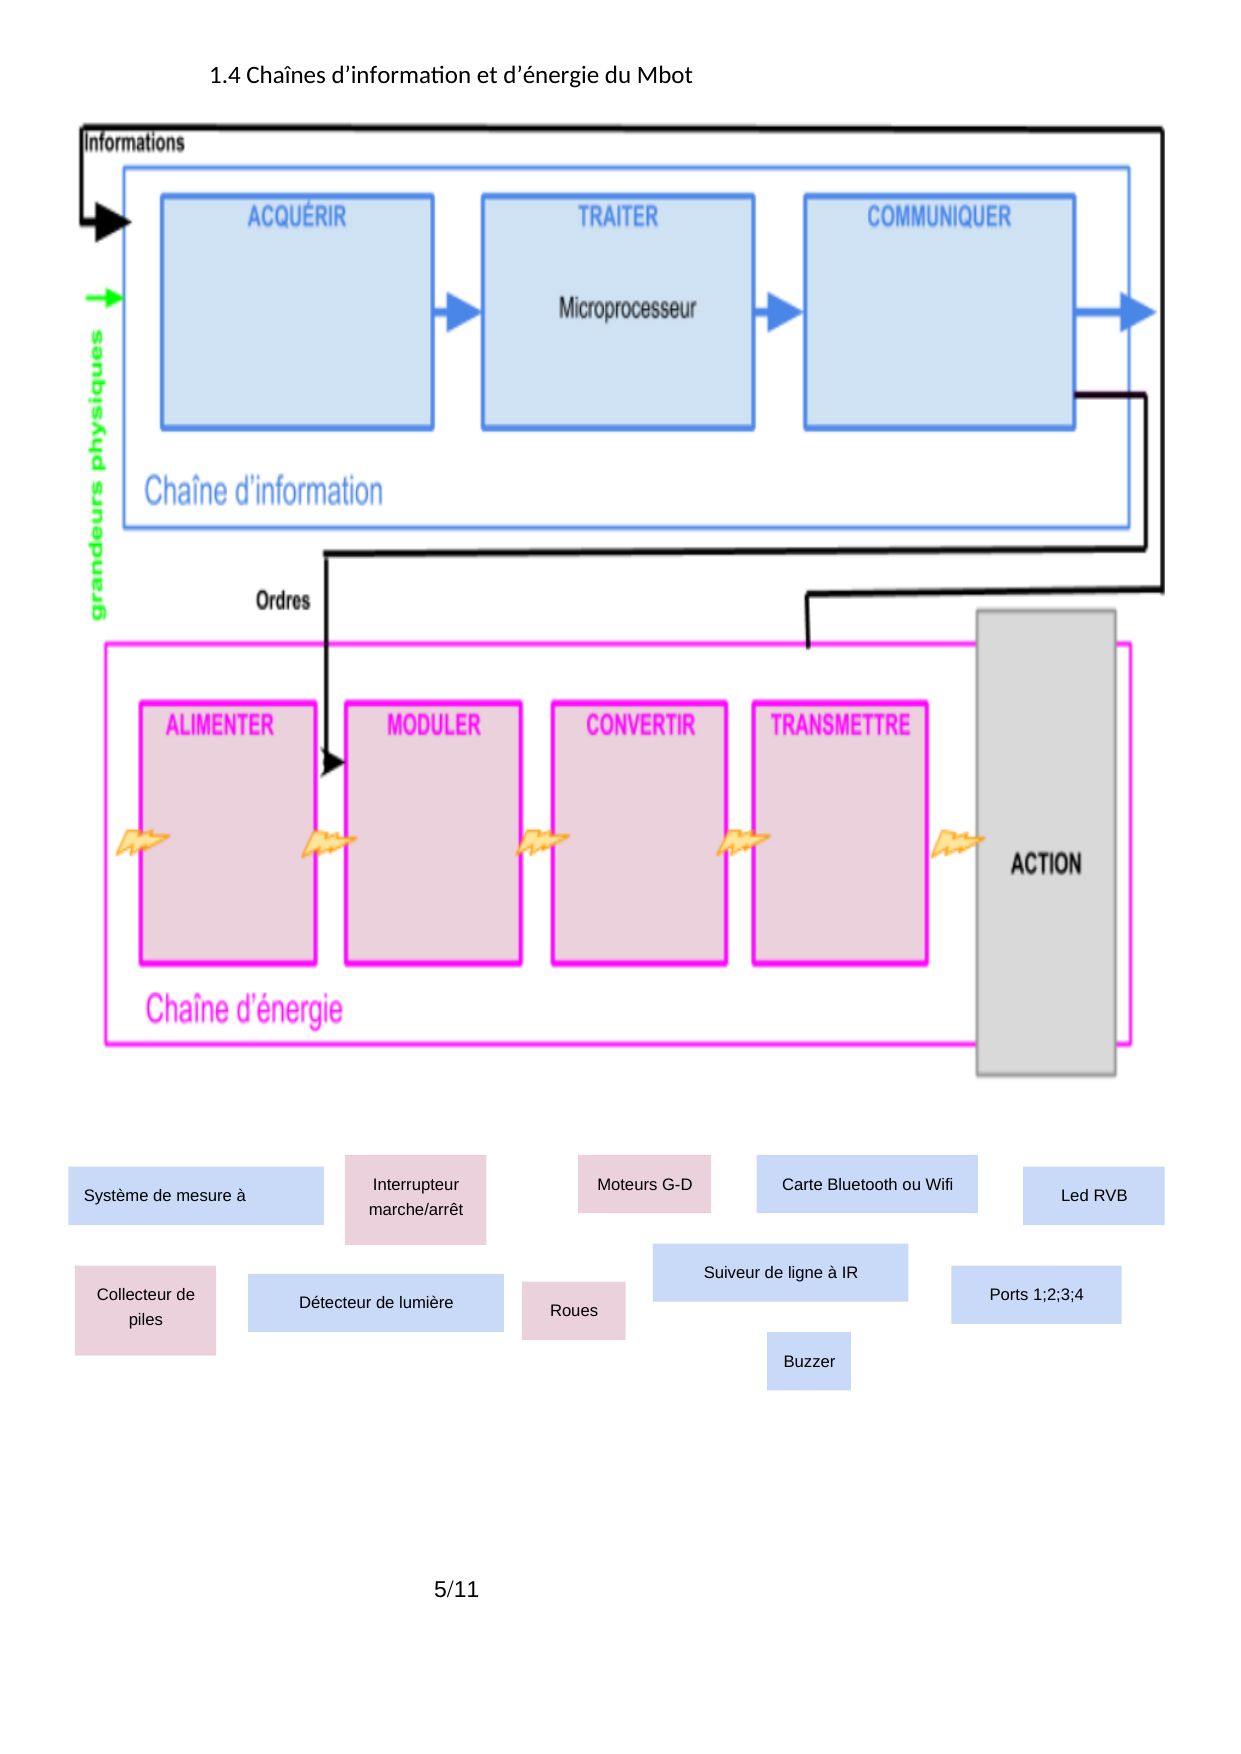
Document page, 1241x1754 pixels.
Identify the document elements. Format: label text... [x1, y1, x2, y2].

text Carte Bluetooth ou Wifi [772, 1170, 963, 1195]
text 1.4 Chaînes d’information et d’énergie du Mbot [209, 59, 1181, 89]
text Ports 1;2;3;4 [966, 1281, 1107, 1306]
text Suiveur de ligne à IR [668, 1259, 894, 1284]
text Système de mesure à ultrasons [83, 1182, 309, 1210]
text Buzzer [782, 1347, 836, 1372]
text Moteurs G-D [593, 1170, 696, 1195]
text Collecteur de piles [90, 1281, 201, 1331]
picture [58, 89, 1182, 1103]
text Roues [537, 1297, 611, 1322]
text Détecteur de lumière [263, 1289, 489, 1314]
text Interrupteur marche/arrêt [360, 1170, 472, 1220]
text Led RVB [1038, 1182, 1150, 1207]
